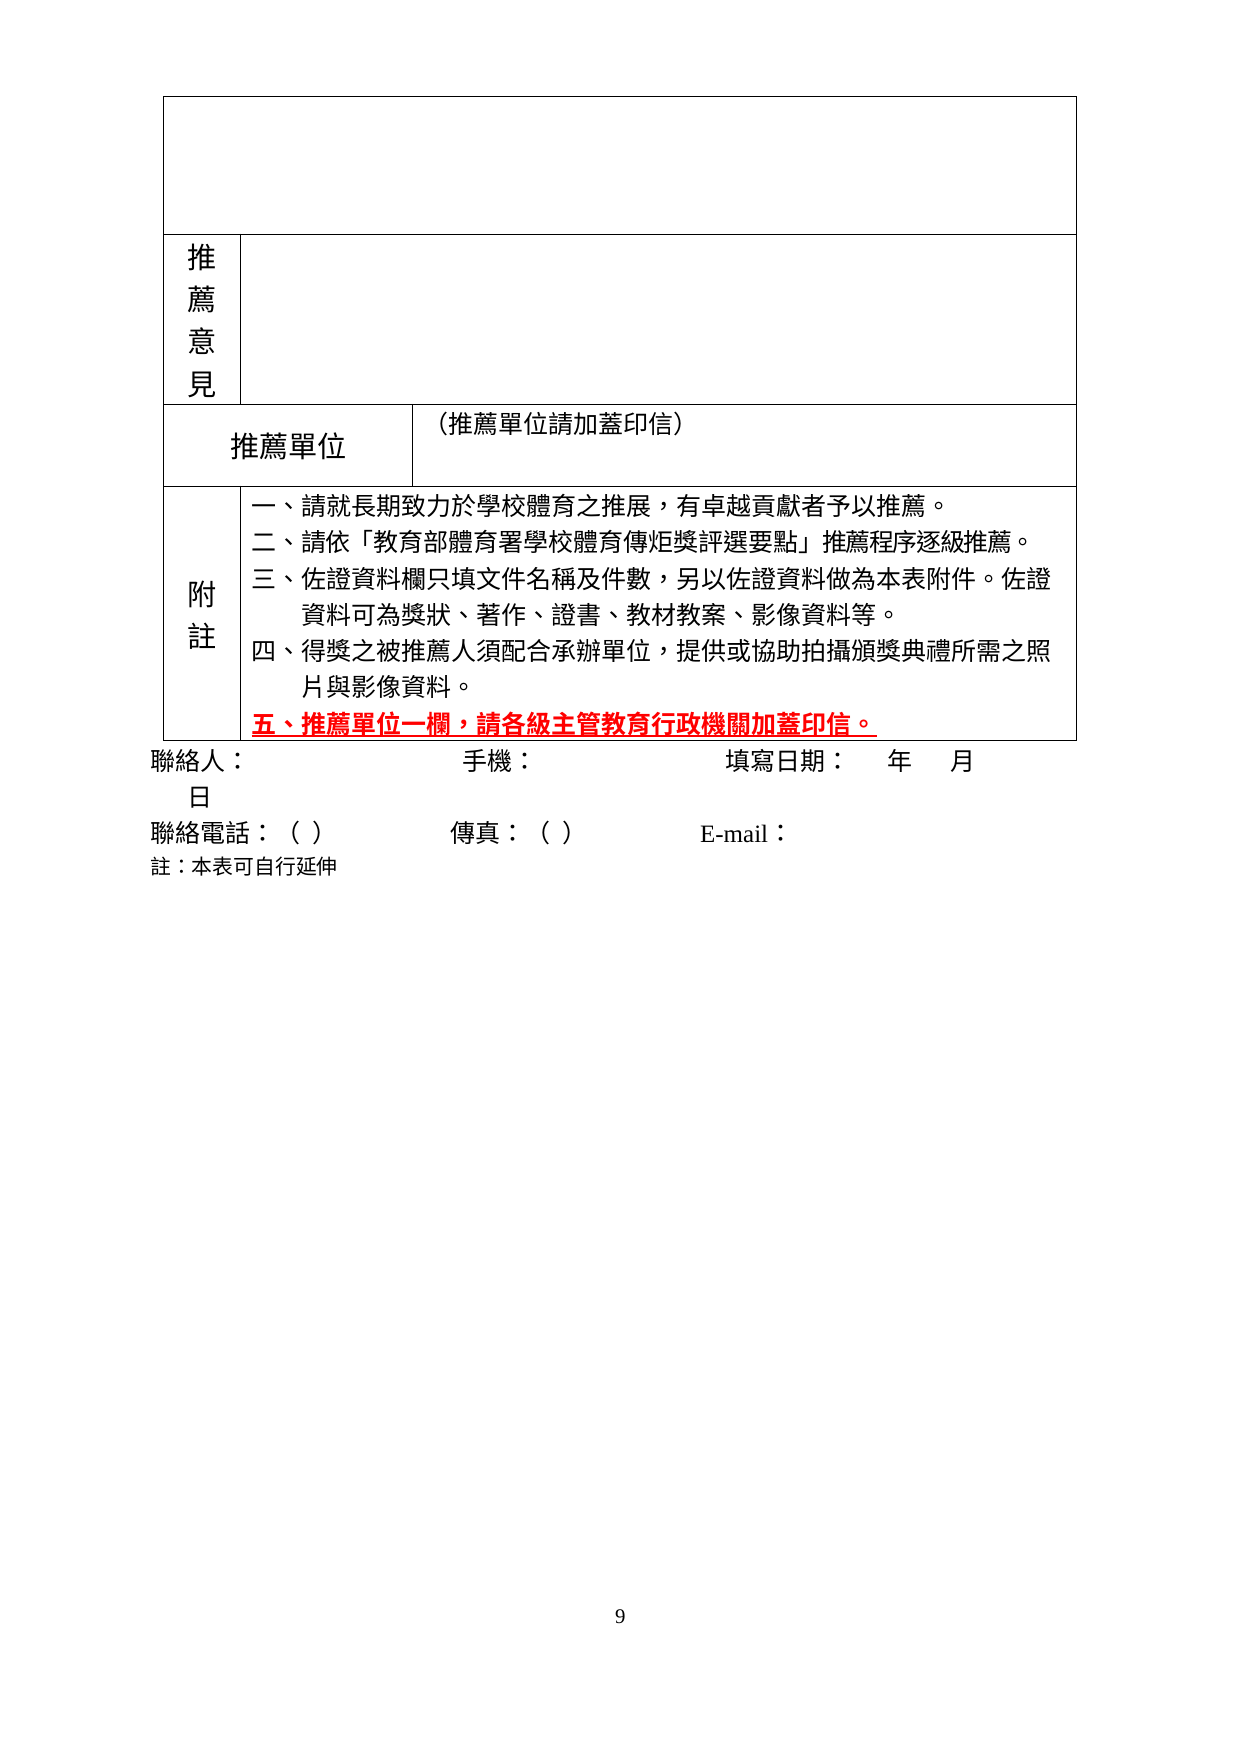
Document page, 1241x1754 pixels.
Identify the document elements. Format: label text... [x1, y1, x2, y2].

table_cell [241, 235, 1076, 404]
text 聯絡人： 手機： 填寫日期： 年 月 日 [150, 741, 1003, 814]
table_cell 推薦意見 [164, 235, 240, 404]
table_cell 一、請就長期致力於學校體育之推展，有卓越貢獻者予以推薦。 二、請依「教育部體育署學校體育傳炬獎評選要點」推薦程序逐級推薦。 三、佐證資料欄只填文件名稱及件數，另以佐證資料做為本表附件。佐證資料可為獎狀、著作、證書、教材教案、影像資料等。 四、得獎之被推薦人須配合承辦單位，提供或協助拍攝頒獎典禮所需之照片與影像資料。 五、推薦單位一欄，請各級主管教育行政機關加蓋印信。 [241, 487, 1076, 740]
text 聯絡電話：（ ） 傳真：（ ） E-mail： [150, 814, 1053, 850]
table_cell 附註 [164, 487, 240, 740]
table_cell 推薦單位 [164, 405, 412, 486]
text 註：本表可自行延伸 [150, 850, 1053, 880]
table_cell （推薦單位請加蓋印信） [413, 405, 1076, 486]
table_cell [164, 97, 1076, 233]
